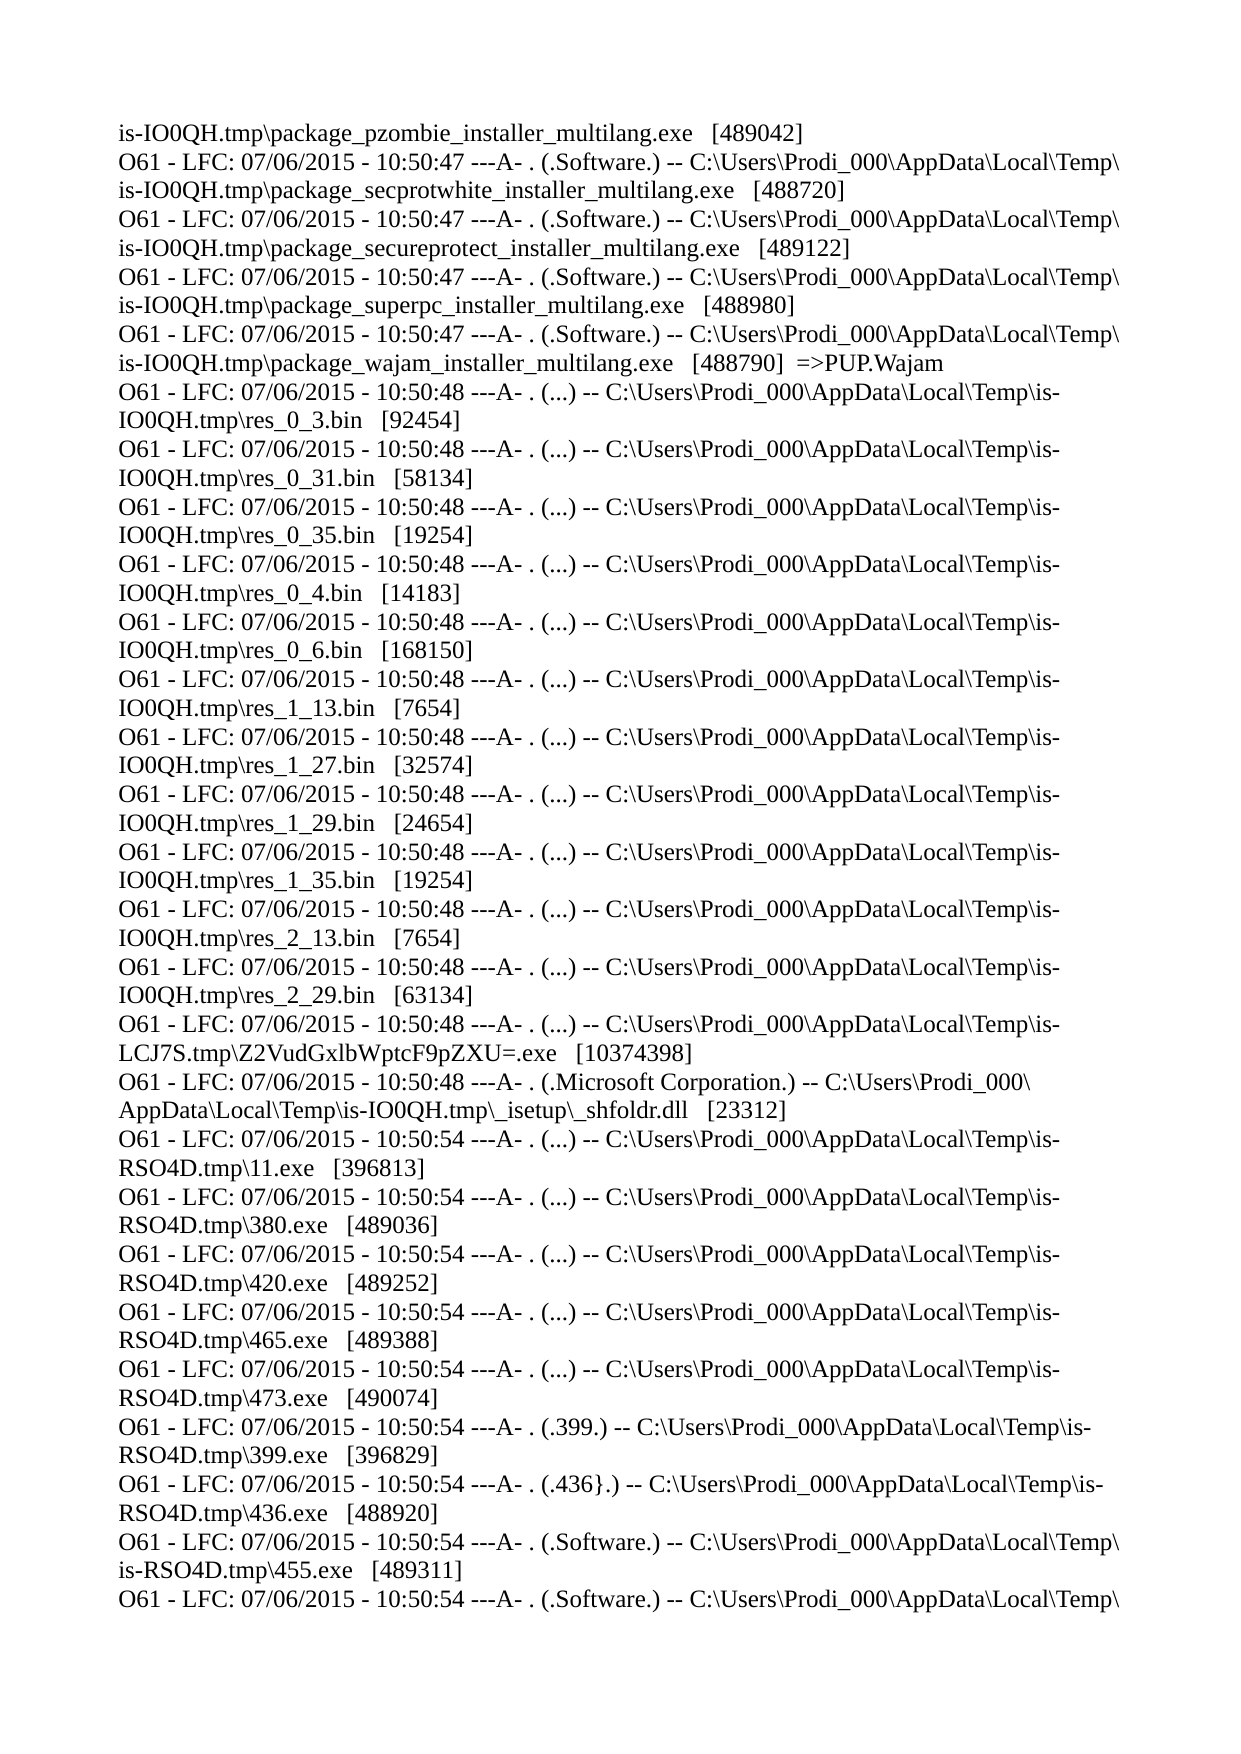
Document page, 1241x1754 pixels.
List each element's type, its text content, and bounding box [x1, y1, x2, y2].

text O61 - LFC: 07/06/2015 - 10:50:47 ---A- . (.Software.) -- C:\Users\Prodi_000\AppData\Local\Temp\is-IO0QH.tmp\package_superpc_installer_multilang.exe [488980] [118, 262, 1122, 319]
text O61 - LFC: 07/06/2015 - 10:50:54 ---A- . (.399.) -- C:\Users\Prodi_000\AppData\Local\Temp\is-RSO4D.tmp\399.exe [396829] [118, 1412, 1122, 1469]
text O61 - LFC: 07/06/2015 - 10:50:48 ---A- . (...) -- C:\Users\Prodi_000\AppData\Local\Temp\is-IO0QH.tmp\res_2_29.bin [63134] [118, 952, 1122, 1009]
text O61 - LFC: 07/06/2015 - 10:50:48 ---A- . (...) -- C:\Users\Prodi_000\AppData\Local\Temp\is-LCJ7S.tmp\Z2VudGxlbWptcF9pZXU=.exe [10374398] [118, 1009, 1122, 1067]
text O61 - LFC: 07/06/2015 - 10:50:47 ---A- . (.Software.) -- C:\Users\Prodi_000\AppData\Local\Temp\is-IO0QH.tmp\package_secureprotect_installer_multilang.exe [489122] [118, 204, 1122, 262]
text O61 - LFC: 07/06/2015 - 10:50:48 ---A- . (...) -- C:\Users\Prodi_000\AppData\Local\Temp\is-IO0QH.tmp\res_1_13.bin [7654] [118, 664, 1122, 722]
text O61 - LFC: 07/06/2015 - 10:50:54 ---A- . (.Software.) -- C:\Users\Prodi_000\AppData\Local\Temp\ [118, 1584, 1122, 1613]
text O61 - LFC: 07/06/2015 - 10:50:54 ---A- . (...) -- C:\Users\Prodi_000\AppData\Local\Temp\is-RSO4D.tmp\465.exe [489388] [118, 1297, 1122, 1354]
text O61 - LFC: 07/06/2015 - 10:50:54 ---A- . (...) -- C:\Users\Prodi_000\AppData\Local\Temp\is-RSO4D.tmp\420.exe [489252] [118, 1239, 1122, 1297]
text O61 - LFC: 07/06/2015 - 10:50:48 ---A- . (...) -- C:\Users\Prodi_000\AppData\Local\Temp\is-IO0QH.tmp\res_0_4.bin [14183] [118, 549, 1122, 607]
text O61 - LFC: 07/06/2015 - 10:50:48 ---A- . (...) -- C:\Users\Prodi_000\AppData\Local\Temp\is-IO0QH.tmp\res_1_29.bin [24654] [118, 779, 1122, 837]
text O61 - LFC: 07/06/2015 - 10:50:54 ---A- . (...) -- C:\Users\Prodi_000\AppData\Local\Temp\is-RSO4D.tmp\380.exe [489036] [118, 1182, 1122, 1239]
text O61 - LFC: 07/06/2015 - 10:50:48 ---A- . (...) -- C:\Users\Prodi_000\AppData\Local\Temp\is-IO0QH.tmp\res_1_35.bin [19254] [118, 837, 1122, 894]
text O61 - LFC: 07/06/2015 - 10:50:54 ---A- . (.436}.) -- C:\Users\Prodi_000\AppData\Local\Temp\is-RSO4D.tmp\436.exe [488920] [118, 1469, 1122, 1527]
text O61 - LFC: 07/06/2015 - 10:50:48 ---A- . (...) -- C:\Users\Prodi_000\AppData\Local\Temp\is-IO0QH.tmp\res_2_13.bin [7654] [118, 894, 1122, 952]
text O61 - LFC: 07/06/2015 - 10:50:54 ---A- . (.Software.) -- C:\Users\Prodi_000\AppData\Local\Temp\is-RSO4D.tmp\455.exe [489311] [118, 1527, 1122, 1584]
text O61 - LFC: 07/06/2015 - 10:50:48 ---A- . (...) -- C:\Users\Prodi_000\AppData\Local\Temp\is-IO0QH.tmp\res_0_31.bin [58134] [118, 434, 1122, 492]
text O61 - LFC: 07/06/2015 - 10:50:48 ---A- . (...) -- C:\Users\Prodi_000\AppData\Local\Temp\is-IO0QH.tmp\res_0_6.bin [168150] [118, 607, 1122, 664]
text O61 - LFC: 07/06/2015 - 10:50:47 ---A- . (.Software.) -- C:\Users\Prodi_000\AppData\Local\Temp\is-IO0QH.tmp\package_wajam_installer_multilang.exe [488790] =>PUP.Wajam [118, 319, 1122, 377]
text O61 - LFC: 07/06/2015 - 10:50:48 ---A- . (.Microsoft Corporation.) -- C:\Users\Prodi_000\AppData\Local\Temp\is-IO0QH.tmp\_isetup\_shfoldr.dll [23312] [118, 1067, 1122, 1124]
text O61 - LFC: 07/06/2015 - 10:50:54 ---A- . (...) -- C:\Users\Prodi_000\AppData\Local\Temp\is-RSO4D.tmp\473.exe [490074] [118, 1354, 1122, 1412]
text O61 - LFC: 07/06/2015 - 10:50:54 ---A- . (...) -- C:\Users\Prodi_000\AppData\Local\Temp\is-RSO4D.tmp\11.exe [396813] [118, 1124, 1122, 1182]
text O61 - LFC: 07/06/2015 - 10:50:47 ---A- . (.Software.) -- C:\Users\Prodi_000\AppData\Local\Temp\is-IO0QH.tmp\package_secprotwhite_installer_multilang.exe [488720] [118, 147, 1122, 204]
text O61 - LFC: 07/06/2015 - 10:50:48 ---A- . (...) -- C:\Users\Prodi_000\AppData\Local\Temp\is-IO0QH.tmp\res_1_27.bin [32574] [118, 722, 1122, 779]
text O61 - LFC: 07/06/2015 - 10:50:48 ---A- . (...) -- C:\Users\Prodi_000\AppData\Local\Temp\is-IO0QH.tmp\res_0_35.bin [19254] [118, 492, 1122, 549]
text O61 - LFC: 07/06/2015 - 10:50:48 ---A- . (...) -- C:\Users\Prodi_000\AppData\Local\Temp\is-IO0QH.tmp\res_0_3.bin [92454] [118, 377, 1122, 434]
text is-IO0QH.tmp\package_pzombie_installer_multilang.exe [489042] [118, 118, 1122, 147]
